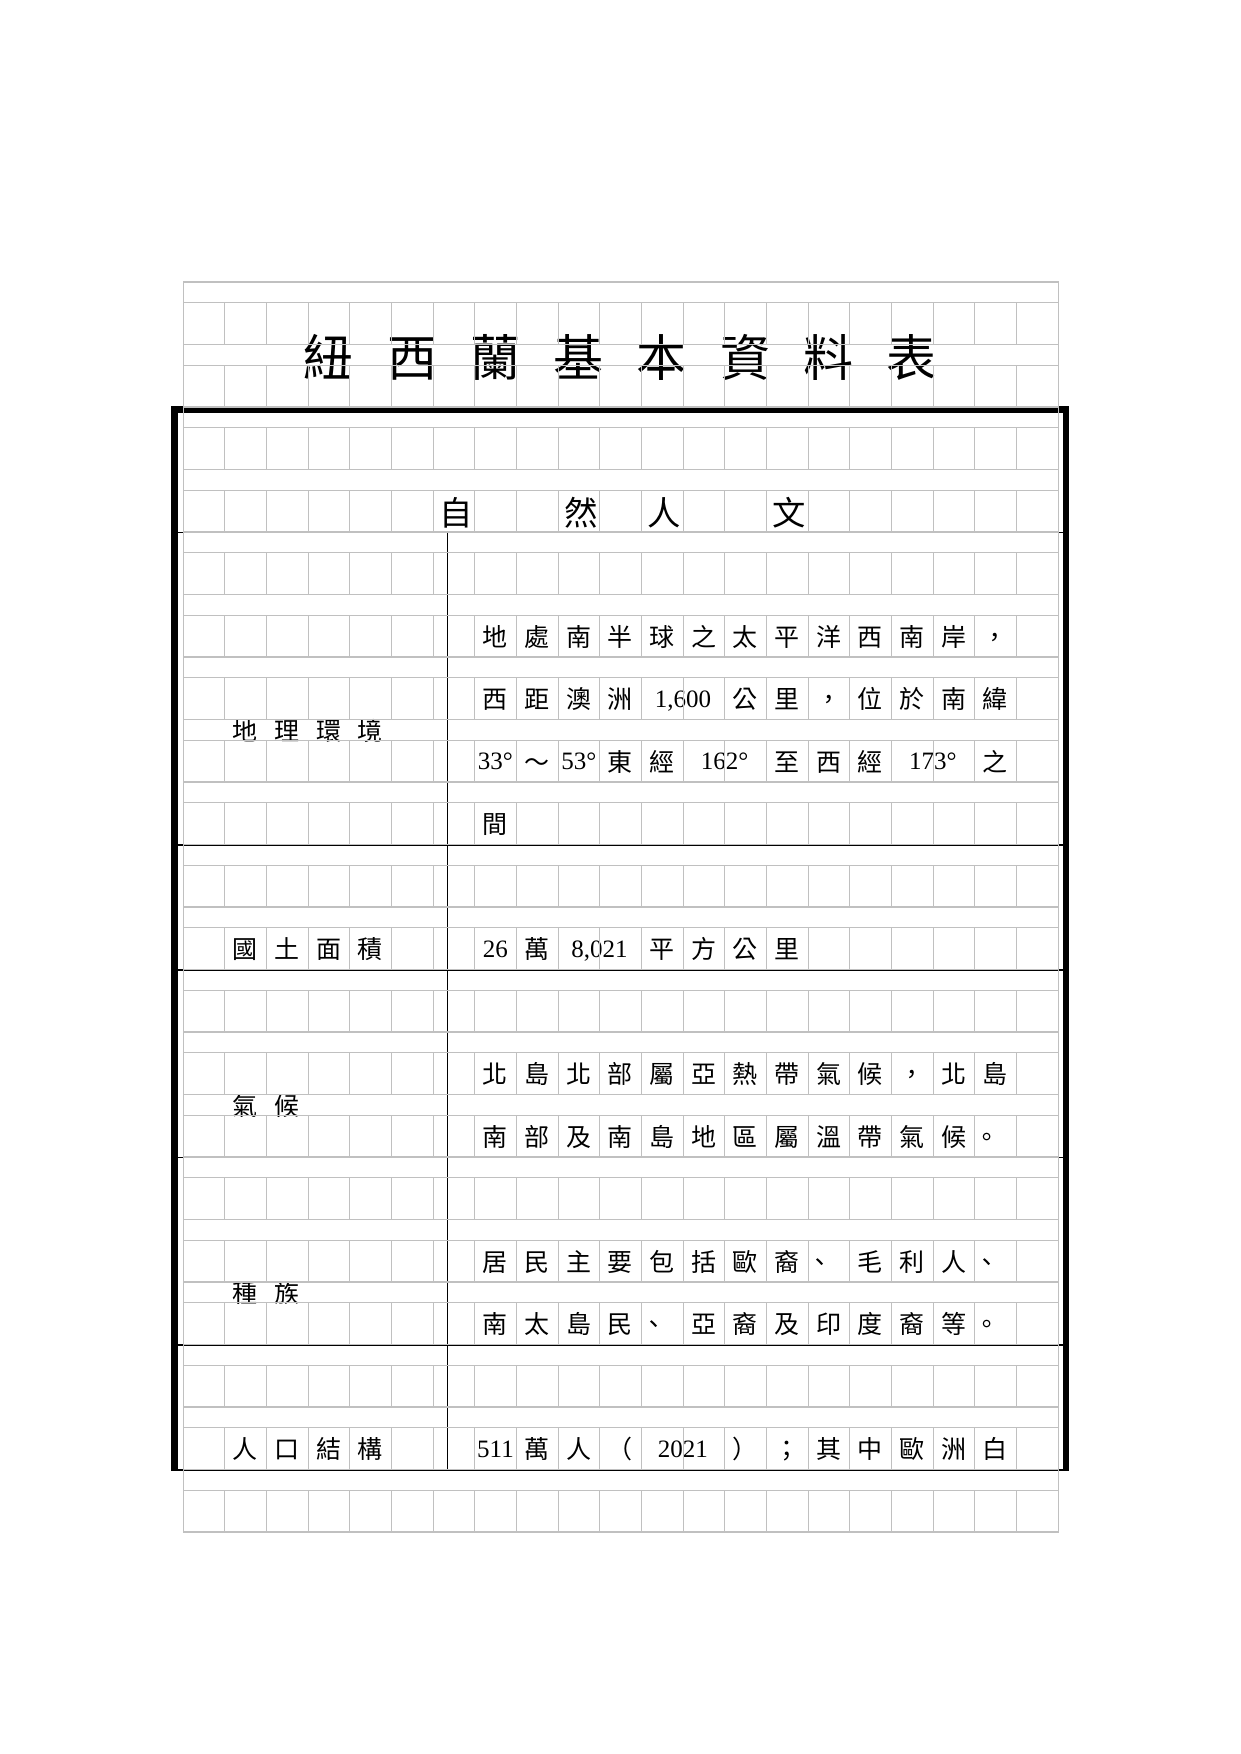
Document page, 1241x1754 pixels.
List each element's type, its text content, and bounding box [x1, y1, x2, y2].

table_header [892, 428, 933, 469]
table_cell 北島北部屬亞熱帶氣候，北島南部及南島地區屬溫帶氣候。 [1017, 1053, 1058, 1094]
table_cell 26萬8,021平方公里 [517, 928, 558, 969]
table_cell 地處南半球之太平洋西南岸，西距澳洲1,600公里，位於南緯33°～53°東經162°至西經173°之間 [1017, 553, 1058, 594]
table_cell 地處南半球之太平洋西南岸，西距澳洲1,600公里，位於南緯33°～53°東經162°至西經173°之間 [934, 803, 974, 844]
table_cell 511萬人（2021）；其中歐洲白人後裔約占70%、當地原住民毛利人占16.5%、亞裔占15%、南太平洋島民占8% [809, 1366, 849, 1406]
table_cell 國 [225, 928, 266, 969]
table_cell 北島北部屬亞熱帶氣候，北島南部及南島地區屬溫帶氣候。 [448, 1033, 1058, 1052]
table_cell 地處南半球之太平洋西南岸，西距澳洲1,600公里，位於南緯33°～53°東經162°至西經173°之間 [448, 658, 1058, 677]
table_cell 地處南半球之太平洋西南岸，西距澳洲1,600公里，位於南緯33°～53°東經162°至西經173°之間 [559, 803, 599, 844]
table_cell 氣候 [392, 1053, 433, 1094]
text 紐西蘭基本資料表 [350, 303, 391, 344]
table_cell 地處南半球之太平洋西南岸，西距澳洲1,600公里，位於南緯33°～53°東經162°至西經173°之間 [600, 616, 641, 656]
table_header [600, 428, 641, 469]
table_cell 地理環境 [184, 803, 224, 844]
table_cell 種族 [250, 1283, 280, 1302]
table_cell 地處南半球之太平洋西南岸，西距澳洲1,600公里，位於南緯33°～53°東經162°至西經173°之間 [642, 741, 683, 781]
text 紐西蘭基本資料表 [892, 303, 933, 344]
table_cell [184, 866, 224, 906]
table_header [642, 428, 683, 469]
table_cell 地理環境 [392, 616, 433, 656]
table_cell 地處南半球之太平洋西南岸，西距澳洲1,600公里，位於南緯33°～53°東經162°至西經173°之間 [475, 553, 516, 594]
table_cell 地處南半球之太平洋西南岸，西距澳洲1,600公里，位於南緯33°～53°東經162°至西經173°之間 [892, 803, 933, 844]
table_header [225, 491, 266, 531]
table_header [475, 491, 516, 531]
table_cell 511萬人（2021）；其中歐洲白人後裔約占70%、當地原住民毛利人占16.5%、亞裔占15%、南太平洋島民占8% [642, 1366, 683, 1406]
table_cell 地處南半球之太平洋西南岸，西距澳洲1,600公里，位於南緯33°～53°東經162°至西經173°之間 [1017, 616, 1058, 656]
table_cell 地理環境 [178, 533, 183, 844]
table_cell 地理環境 [245, 720, 290, 740]
table_cell 居民主要包括歐裔、毛利人、南太島民、亞裔及印度裔等。 [517, 1303, 558, 1344]
table_cell 北島北部屬亞熱帶氣候，北島南部及南島地區屬溫帶氣候。 [517, 1116, 558, 1156]
table_cell 居民主要包括歐裔、毛利人、南太島民、亞裔及印度裔等。 [475, 1178, 516, 1219]
text 紐西蘭基本資料表 [479, 345, 511, 365]
table_cell 511萬人（2021）；其中歐洲白人後裔約占70%、當地原住民毛利人占16.5%、亞裔占15%、南太平洋島民占8% [559, 1428, 599, 1469]
text 紐西蘭基本資料表 [934, 366, 974, 406]
table_cell 地處南半球之太平洋西南岸，西距澳洲1,600公里，位於南緯33°～53°東經162°至西經173°之間 [642, 678, 683, 719]
table_header [684, 491, 724, 531]
table_cell [184, 1428, 224, 1469]
table_cell 511萬人（2021）；其中歐洲白人後裔約占70%、當地原住民毛利人占16.5%、亞裔占15%、南太平洋島民占8% [934, 1428, 974, 1469]
table_cell 居民主要包括歐裔、毛利人、南太島民、亞裔及印度裔等。 [934, 1241, 974, 1281]
text 紐西蘭基本資料表 [434, 303, 474, 344]
table_header [392, 428, 433, 469]
table_cell 北島北部屬亞熱帶氣候，北島南部及南島地區屬溫帶氣候。 [448, 971, 1058, 990]
table_header [934, 428, 974, 469]
table_cell 地理環境 [184, 595, 447, 615]
table_header [850, 491, 891, 531]
text 紐西蘭基本資料表 [767, 366, 808, 406]
table_cell 26萬8,021平方公里 [975, 866, 1016, 906]
table_cell [178, 846, 183, 969]
table_cell [350, 1366, 391, 1406]
table_cell 511萬人（2021）；其中歐洲白人後裔約占70%、當地原住民毛利人占16.5%、亞裔占15%、南太平洋島民占8% [850, 1428, 891, 1469]
table_header [309, 491, 349, 531]
text 紐西蘭基本資料表 [850, 366, 891, 406]
table_header [850, 428, 891, 469]
table_cell 口 [267, 1428, 308, 1469]
table_cell 地處南半球之太平洋西南岸，西距澳洲1,600公里，位於南緯33°～53°東經162°至西經173°之間 [448, 616, 474, 656]
table_cell 種族 [267, 1178, 308, 1219]
table_cell 地處南半球之太平洋西南岸，西距澳洲1,600公里，位於南緯33°～53°東經162°至西經173°之間 [559, 553, 599, 594]
table_cell [184, 1408, 447, 1427]
table_cell 地處南半球之太平洋西南岸，西距澳洲1,600公里，位於南緯33°～53°東經162°至西經173°之間 [559, 616, 599, 656]
table_cell 氣候 [392, 991, 433, 1031]
table_header [892, 491, 933, 531]
text 紐西蘭基本資料表 [184, 283, 1058, 302]
table_cell 種族 [350, 1178, 391, 1219]
table_cell [225, 866, 266, 906]
table_header [684, 428, 724, 469]
text 紐西蘭基本資料表 [184, 303, 224, 344]
table_cell 26萬8,021平方公里 [517, 866, 558, 906]
table_cell 居民主要包括歐裔、毛利人、南太島民、亞裔及印度裔等。 [642, 1303, 683, 1344]
table_cell 居民主要包括歐裔、毛利人、南太島民、亞裔及印度裔等。 [975, 1178, 1016, 1219]
table_cell [225, 1366, 266, 1406]
text 紐西蘭基本資料表 [809, 303, 849, 344]
table_cell 26萬8,021平方公里 [684, 928, 724, 969]
table_header [1017, 428, 1058, 469]
table_cell 氣候 [184, 1116, 224, 1156]
table_cell 511萬人（2021）；其中歐洲白人後裔約占70%、當地原住民毛利人占16.5%、亞裔占15%、南太平洋島民占8% [1017, 1428, 1058, 1469]
table_cell 氣候 [309, 1116, 349, 1156]
table_cell 地理環境 [184, 783, 447, 802]
text 紐西蘭基本資料表 [309, 303, 349, 344]
table_cell 地處南半球之太平洋西南岸，西距澳洲1,600公里，位於南緯33°～53°東經162°至西經173°之間 [850, 678, 891, 719]
table_cell 26萬8,021平方公里 [600, 928, 641, 969]
text 紐西蘭基本資料表 [642, 303, 683, 344]
table_cell 北島北部屬亞熱帶氣候，北島南部及南島地區屬溫帶氣候。 [850, 1116, 891, 1156]
table_cell 26萬8,021平方公里 [850, 928, 891, 969]
table_cell 地處南半球之太平洋西南岸，西距澳洲1,600公里，位於南緯33°～53°東經162°至西經173°之間 [448, 783, 1058, 802]
table_cell 居民主要包括歐裔、毛利人、南太島民、亞裔及印度裔等。 [600, 1241, 641, 1281]
table_cell 居民主要包括歐裔、毛利人、南太島民、亞裔及印度裔等。 [517, 1178, 558, 1219]
table_cell 511萬人（2021）；其中歐洲白人後裔約占70%、當地原住民毛利人占16.5%、亞裔占15%、南太平洋島民占8% [934, 1366, 974, 1406]
table_cell 北島北部屬亞熱帶氣候，北島南部及南島地區屬溫帶氣候。 [448, 1116, 474, 1156]
table_cell 地理環境 [225, 678, 266, 719]
table_cell [184, 908, 447, 927]
table_cell 26萬8,021平方公里 [475, 866, 516, 906]
table_cell 積 [350, 928, 391, 969]
table_cell 地理環境 [184, 678, 224, 719]
table_cell 511萬人（2021）；其中歐洲白人後裔約占70%、當地原住民毛利人占16.5%、亞裔占15%、南太平洋島民占8% [975, 1366, 1016, 1406]
table_cell 種族 [184, 1303, 224, 1344]
text 紐西蘭基本資料表 [559, 303, 599, 339]
table_cell 氣候 [267, 1053, 308, 1094]
table_cell 511萬人（2021）；其中歐洲白人後裔約占70%、當地原住民毛利人占16.5%、亞裔占15%、南太平洋島民占8% [1017, 1366, 1058, 1406]
table_cell 居民主要包括歐裔、毛利人、南太島民、亞裔及印度裔等。 [975, 1241, 1016, 1281]
table_cell 氣候 [309, 1053, 349, 1094]
table_cell 26萬8,021平方公里 [1059, 846, 1063, 969]
table_cell 地理環境 [184, 553, 224, 594]
table_cell 地處南半球之太平洋西南岸，西距澳洲1,600公里，位於南緯33°～53°東經162°至西經173°之間 [1017, 803, 1058, 844]
table_cell 地理環境 [184, 658, 447, 677]
table_cell [434, 866, 447, 906]
table_cell 北島北部屬亞熱帶氣候，北島南部及南島地區屬溫帶氣候。 [684, 1053, 724, 1094]
table_cell 26萬8,021平方公里 [448, 908, 1058, 927]
table_cell [184, 1366, 224, 1406]
table_cell 北島北部屬亞熱帶氣候，北島南部及南島地區屬溫帶氣候。 [642, 1053, 683, 1094]
table_cell 26萬8,021平方公里 [600, 866, 641, 906]
table_cell 26萬8,021平方公里 [642, 928, 683, 969]
table_cell 北島北部屬亞熱帶氣候，北島南部及南島地區屬溫帶氣候。 [767, 991, 808, 1031]
table_cell 地理環境 [184, 720, 248, 740]
table_cell 居民主要包括歐裔、毛利人、南太島民、亞裔及印度裔等。 [850, 1178, 891, 1219]
table_cell 地處南半球之太平洋西南岸，西距澳洲1,600公里，位於南緯33°～53°東經162°至西經173°之間 [725, 678, 766, 719]
table_cell 地處南半球之太平洋西南岸，西距澳洲1,600公里，位於南緯33°～53°東經162°至西經173°之間 [684, 741, 724, 781]
table_cell 地處南半球之太平洋西南岸，西距澳洲1,600公里，位於南緯33°～53°東經162°至西經173°之間 [975, 678, 1016, 719]
table_cell 居民主要包括歐裔、毛利人、南太島民、亞裔及印度裔等。 [448, 1220, 1058, 1240]
table_cell 511萬人（2021）；其中歐洲白人後裔約占70%、當地原住民毛利人占16.5%、亞裔占15%、南太平洋島民占8% [767, 1428, 808, 1469]
table_cell 種族 [392, 1241, 433, 1281]
table_cell 地理環境 [434, 741, 447, 781]
table_cell 511萬人（2021）；其中歐洲白人後裔約占70%、當地原住民毛利人占16.5%、亞裔占15%、南太平洋島民占8% [892, 1428, 933, 1469]
table_cell 氣候 [225, 1053, 266, 1094]
table_cell [350, 866, 391, 906]
table_cell 地處南半球之太平洋西南岸，西距澳洲1,600公里，位於南緯33°～53°東經162°至西經173°之間 [975, 616, 1016, 656]
text 紐西蘭基本資料表 [419, 345, 475, 365]
table_cell 北島北部屬亞熱帶氣候，北島南部及南島地區屬溫帶氣候。 [475, 1053, 516, 1094]
table_cell 26萬8,021平方公里 [448, 866, 474, 906]
table_cell 地處南半球之太平洋西南岸，西距澳洲1,600公里，位於南緯33°～53°東經162°至西經173°之間 [725, 803, 766, 844]
table_cell 氣候 [184, 1053, 224, 1094]
table_header [975, 428, 1016, 469]
table_cell [392, 928, 433, 969]
table_cell 地理環境 [350, 616, 391, 656]
table_cell 居民主要包括歐裔、毛利人、南太島民、亞裔及印度裔等。 [517, 1241, 558, 1281]
text 紐西蘭基本資料表 [267, 303, 308, 344]
table_cell 26萬8,021平方公里 [559, 866, 599, 906]
table_cell 居民主要包括歐裔、毛利人、南太島民、亞裔及印度裔等。 [1017, 1241, 1058, 1281]
table_cell 氣候 [225, 1116, 266, 1156]
table_header [184, 428, 224, 469]
table_cell 地處南半球之太平洋西南岸，西距澳洲1,600公里，位於南緯33°～53°東經162°至西經173°之間 [850, 803, 891, 844]
table_cell 地處南半球之太平洋西南岸，西距澳洲1,600公里，位於南緯33°～53°東經162°至西經173°之間 [934, 741, 974, 781]
table_cell 北島北部屬亞熱帶氣候，北島南部及南島地區屬溫帶氣候。 [725, 1053, 766, 1094]
table_cell 地理環境 [184, 616, 224, 656]
table_cell 26萬8,021平方公里 [448, 846, 1058, 865]
table_header [809, 428, 849, 469]
table_cell 地處南半球之太平洋西南岸，西距澳洲1,600公里，位於南緯33°～53°東經162°至西經173°之間 [892, 616, 933, 656]
table_cell 種族 [309, 1178, 349, 1219]
table_cell 地處南半球之太平洋西南岸，西距澳洲1,600公里，位於南緯33°～53°東經162°至西經173°之間 [767, 553, 808, 594]
table_cell 種族 [184, 1241, 224, 1281]
table_cell 26萬8,021平方公里 [684, 866, 724, 906]
table_header [600, 491, 641, 531]
table_cell 地理環境 [434, 616, 447, 656]
table_cell 地理環境 [392, 741, 433, 781]
table_cell 北島北部屬亞熱帶氣候，北島南部及南島地區屬溫帶氣候。 [767, 1053, 808, 1094]
table_header [475, 428, 516, 469]
table_header [178, 413, 183, 531]
table_cell 種族 [434, 1178, 447, 1219]
table_cell 511萬人（2021）；其中歐洲白人後裔約占70%、當地原住民毛利人占16.5%、亞裔占15%、南太平洋島民占8% [684, 1366, 724, 1406]
table_cell 地理環境 [309, 616, 349, 656]
table_cell 地處南半球之太平洋西南岸，西距澳洲1,600公里，位於南緯33°～53°東經162°至西經173°之間 [975, 803, 1016, 844]
table_cell 氣候 [178, 971, 183, 1156]
table_cell 地處南半球之太平洋西南岸，西距澳洲1,600公里，位於南緯33°～53°東經162°至西經173°之間 [892, 741, 933, 781]
table_cell 結 [309, 1428, 349, 1469]
table_cell 地理環境 [225, 803, 266, 844]
table_cell 居民主要包括歐裔、毛利人、南太島民、亞裔及印度裔等。 [600, 1178, 641, 1219]
table_cell 居民主要包括歐裔、毛利人、南太島民、亞裔及印度裔等。 [934, 1178, 974, 1219]
table_cell 地處南半球之太平洋西南岸，西距澳洲1,600公里，位於南緯33°～53°東經162°至西經173°之間 [448, 803, 474, 844]
table_cell 地處南半球之太平洋西南岸，西距澳洲1,600公里，位於南緯33°～53°東經162°至西經173°之間 [1017, 741, 1058, 781]
table_header [1017, 491, 1058, 531]
table_cell 511萬人（2021）；其中歐洲白人後裔約占70%、當地原住民毛利人占16.5%、亞裔占15%、南太平洋島民占8% [725, 1428, 766, 1469]
table_cell 北島北部屬亞熱帶氣候，北島南部及南島地區屬溫帶氣候。 [1017, 1116, 1058, 1156]
table_cell 氣候 [434, 1116, 447, 1156]
text 紐西蘭基本資料表 [267, 366, 308, 406]
table_cell 氣候 [267, 991, 308, 1031]
table_header [309, 428, 349, 469]
table_cell 26萬8,021平方公里 [559, 928, 599, 969]
table_header [767, 428, 808, 469]
table_cell 511萬人（2021）；其中歐洲白人後裔約占70%、當地原住民毛利人占16.5%、亞裔占15%、南太平洋島民占8% [475, 1428, 516, 1469]
table_cell 北島北部屬亞熱帶氣候，北島南部及南島地區屬溫帶氣候。 [517, 1053, 558, 1094]
table_cell [267, 866, 308, 906]
table_cell 地處南半球之太平洋西南岸，西距澳洲1,600公里，位於南緯33°～53°東經162°至西經173°之間 [448, 533, 1058, 552]
table_cell 居民主要包括歐裔、毛利人、南太島民、亞裔及印度裔等。 [725, 1303, 766, 1344]
table_cell 地處南半球之太平洋西南岸，西距澳洲1,600公里，位於南緯33°～53°東經162°至西經173°之間 [448, 741, 474, 781]
table_cell 氣候 [434, 991, 447, 1031]
text 紐西蘭基本資料表 [1017, 366, 1058, 406]
table_cell 居民主要包括歐裔、毛利人、南太島民、亞裔及印度裔等。 [559, 1178, 599, 1219]
table_cell 居民主要包括歐裔、毛利人、南太島民、亞裔及印度裔等。 [767, 1303, 808, 1344]
table_cell 地處南半球之太平洋西南岸，西距澳洲1,600公里，位於南緯33°～53°東經162°至西經173°之間 [600, 741, 641, 781]
table_cell 地處南半球之太平洋西南岸，西距澳洲1,600公里，位於南緯33°～53°東經162°至西經173°之間 [448, 595, 1058, 615]
table_cell 居民主要包括歐裔、毛利人、南太島民、亞裔及印度裔等。 [850, 1241, 891, 1281]
table_cell 26萬8,021平方公里 [475, 928, 516, 969]
text 紐西蘭基本資料表 [642, 366, 683, 406]
table_cell 地處南半球之太平洋西南岸，西距澳洲1,600公里，位於南緯33°～53°東經162°至西經173°之間 [975, 553, 1016, 594]
table_cell 地理環境 [350, 553, 391, 594]
text 紐西蘭基本資料表 [667, 345, 813, 365]
table_cell 北島北部屬亞熱帶氣候，北島南部及南島地區屬溫帶氣候。 [809, 1053, 849, 1094]
text 紐西蘭基本資料表 [600, 366, 641, 406]
table_cell 居民主要包括歐裔、毛利人、南太島民、亞裔及印度裔等。 [642, 1241, 683, 1281]
table_cell 種族 [184, 1178, 224, 1219]
table_header [434, 428, 474, 469]
table_cell 北島北部屬亞熱帶氣候，北島南部及南島地區屬溫帶氣候。 [642, 991, 683, 1031]
table_header [725, 428, 766, 469]
table_cell 地處南半球之太平洋西南岸，西距澳洲1,600公里，位於南緯33°～53°東經162°至西經173°之間 [517, 741, 558, 781]
table_cell 居民主要包括歐裔、毛利人、南太島民、亞裔及印度裔等。 [448, 1303, 474, 1344]
table_cell 地處南半球之太平洋西南岸，西距澳洲1,600公里，位於南緯33°～53°東經162°至西經173°之間 [642, 616, 683, 656]
text 紐西蘭基本資料表 [475, 303, 516, 344]
table_cell 地處南半球之太平洋西南岸，西距澳洲1,600公里，位於南緯33°～53°東經162°至西經173°之間 [448, 678, 474, 719]
table_cell 面 [309, 928, 349, 969]
table_cell 種族 [280, 1283, 447, 1302]
text 紐西蘭基本資料表 [309, 366, 349, 406]
table_cell 北島北部屬亞熱帶氣候，北島南部及南島地區屬溫帶氣候。 [975, 991, 1016, 1031]
table_cell 北島北部屬亞熱帶氣候，北島南部及南島地區屬溫帶氣候。 [809, 991, 849, 1031]
text 紐西蘭基本資料表 [975, 303, 1016, 344]
table_cell 地處南半球之太平洋西南岸，西距澳洲1,600公里，位於南緯33°～53°東經162°至西經173°之間 [559, 741, 599, 781]
table_cell 地理環境 [184, 741, 224, 781]
table_cell [184, 1346, 447, 1365]
text 紐西蘭基本資料表 [845, 345, 909, 365]
table_cell [184, 928, 224, 969]
table_cell 地處南半球之太平洋西南岸，西距澳洲1,600公里，位於南緯33°～53°東經162°至西經173°之間 [475, 678, 516, 719]
text 紐西蘭基本資料表 [817, 345, 841, 365]
table_cell 511萬人（2021）；其中歐洲白人後裔約占70%、當地原住民毛利人占16.5%、亞裔占15%、南太平洋島民占8% [642, 1428, 683, 1469]
table_cell 地處南半球之太平洋西南岸，西距澳洲1,600公里，位於南緯33°～53°東經162°至西經173°之間 [892, 553, 933, 594]
table_cell 地處南半球之太平洋西南岸，西距澳洲1,600公里，位於南緯33°～53°東經162°至西經173°之間 [684, 553, 724, 594]
table_cell 居民主要包括歐裔、毛利人、南太島民、亞裔及印度裔等。 [1059, 1158, 1063, 1344]
text 紐西蘭基本資料表 [396, 366, 428, 373]
table_header [184, 413, 1058, 427]
text 紐西蘭基本資料表 [892, 366, 933, 406]
table_cell 居民主要包括歐裔、毛利人、南太島民、亞裔及印度裔等。 [448, 1241, 474, 1281]
table_cell 種族 [267, 1241, 308, 1281]
table_cell 居民主要包括歐裔、毛利人、南太島民、亞裔及印度裔等。 [767, 1241, 808, 1281]
table_header [225, 428, 266, 469]
table_cell [267, 1366, 308, 1406]
text 紐西蘭基本資料表 [684, 366, 724, 406]
text 紐西蘭基本資料表 [934, 303, 974, 344]
table_cell 居民主要包括歐裔、毛利人、南太島民、亞裔及印度裔等。 [1017, 1303, 1058, 1344]
table_cell 種族 [225, 1241, 266, 1281]
table_cell 地處南半球之太平洋西南岸，西距澳洲1,600公里，位於南緯33°～53°東經162°至西經173°之間 [684, 616, 724, 656]
table_cell [392, 866, 433, 906]
table_cell 北島北部屬亞熱帶氣候，北島南部及南島地區屬溫帶氣候。 [892, 1116, 933, 1156]
table_header [1059, 413, 1063, 531]
table_cell 511萬人（2021）；其中歐洲白人後裔約占70%、當地原住民毛利人占16.5%、亞裔占15%、南太平洋島民占8% [448, 1346, 1058, 1365]
text 紐西蘭基本資料表 [184, 345, 331, 365]
table_header 自 [434, 491, 474, 531]
table_cell 地理環境 [434, 678, 447, 719]
text 紐西蘭基本資料表 [184, 366, 224, 406]
table_cell 種族 [278, 1292, 282, 1302]
table_cell 居民主要包括歐裔、毛利人、南太島民、亞裔及印度裔等。 [892, 1303, 933, 1344]
table_cell 北島北部屬亞熱帶氣候，北島南部及南島地區屬溫帶氣候。 [517, 991, 558, 1031]
table_cell 地理環境 [267, 741, 308, 781]
table_cell 地處南半球之太平洋西南岸，西距澳洲1,600公里，位於南緯33°～53°東經162°至西經173°之間 [850, 616, 891, 656]
text 紐西蘭基本資料表 [913, 345, 1058, 365]
table_cell 地處南半球之太平洋西南岸，西距澳洲1,600公里，位於南緯33°～53°東經162°至西經173°之間 [850, 741, 891, 781]
table_cell 26萬8,021平方公里 [892, 866, 933, 906]
table_cell 地處南半球之太平洋西南岸，西距澳洲1,600公里，位於南緯33°～53°東經162°至西經173°之間 [767, 741, 808, 781]
table_cell 地處南半球之太平洋西南岸，西距澳洲1,600公里，位於南緯33°～53°東經162°至西經173°之間 [934, 616, 974, 656]
table_cell 511萬人（2021）；其中歐洲白人後裔約占70%、當地原住民毛利人占16.5%、亞裔占15%、南太平洋島民占8% [809, 1428, 849, 1469]
table_cell 居民主要包括歐裔、毛利人、南太島民、亞裔及印度裔等。 [475, 1303, 516, 1344]
table_cell 地理環境 [350, 678, 391, 719]
table_cell 北島北部屬亞熱帶氣候，北島南部及南島地區屬溫帶氣候。 [600, 991, 641, 1031]
table_cell 氣候 [267, 1116, 308, 1156]
table_cell 北島北部屬亞熱帶氣候，北島南部及南島地區屬溫帶氣候。 [1017, 991, 1058, 1031]
table_cell 地處南半球之太平洋西南岸，西距澳洲1,600公里，位於南緯33°～53°東經162°至西經173°之間 [517, 678, 558, 719]
table_cell 地處南半球之太平洋西南岸，西距澳洲1,600公里，位於南緯33°～53°東經162°至西經173°之間 [517, 553, 558, 594]
text 紐西蘭基本資料表 [392, 366, 433, 406]
table_cell 26萬8,021平方公里 [850, 866, 891, 906]
table_cell [392, 1366, 433, 1406]
table_cell 北島北部屬亞熱帶氣候，北島南部及南島地區屬溫帶氣候。 [809, 1116, 849, 1156]
table_cell 北島北部屬亞熱帶氣候，北島南部及南島地區屬溫帶氣候。 [642, 1116, 683, 1156]
table_cell 北島北部屬亞熱帶氣候，北島南部及南島地區屬溫帶氣候。 [600, 1116, 641, 1156]
table_cell 地理環境 [184, 533, 447, 552]
table_cell 居民主要包括歐裔、毛利人、南太島民、亞裔及印度裔等。 [725, 1178, 766, 1219]
table_cell 居民主要包括歐裔、毛利人、南太島民、亞裔及印度裔等。 [475, 1241, 516, 1281]
table_cell 居民主要包括歐裔、毛利人、南太島民、亞裔及印度裔等。 [559, 1241, 599, 1281]
table_header [517, 428, 558, 469]
table_cell 地理環境 [392, 553, 433, 594]
table_cell 居民主要包括歐裔、毛利人、南太島民、亞裔及印度裔等。 [850, 1303, 891, 1344]
table_cell 居民主要包括歐裔、毛利人、南太島民、亞裔及印度裔等。 [767, 1178, 808, 1219]
table_cell 氣候 [184, 1095, 279, 1115]
text 紐西蘭基本資料表 [663, 348, 673, 365]
table_cell 26萬8,021平方公里 [725, 866, 766, 906]
table_cell 種族 [184, 1220, 447, 1240]
table_cell 種族 [225, 1303, 266, 1344]
table_cell 種族 [434, 1303, 447, 1344]
table_cell 地處南半球之太平洋西南岸，西距澳洲1,600公里，位於南緯33°～53°東經162°至西經173°之間 [809, 616, 849, 656]
table_cell 地處南半球之太平洋西南岸，西距澳洲1,600公里，位於南緯33°～53°東經162°至西經173°之間 [517, 803, 558, 844]
text 紐西蘭基本資料表 [517, 303, 558, 344]
table_cell 居民主要包括歐裔、毛利人、南太島民、亞裔及印度裔等。 [1017, 1178, 1058, 1219]
table_cell 地理環境 [434, 803, 447, 844]
table_header [975, 491, 1016, 531]
table_cell 地理環境 [267, 678, 308, 719]
text 紐西蘭基本資料表 [225, 303, 266, 344]
table_cell 種族 [392, 1178, 433, 1219]
table_header [392, 491, 433, 531]
table_cell 種族 [350, 1241, 391, 1281]
table_cell 511萬人（2021）；其中歐洲白人後裔約占70%、當地原住民毛利人占16.5%、亞裔占15%、南太平洋島民占8% [725, 1366, 766, 1406]
table_cell [184, 846, 447, 865]
text 紐西蘭基本資料表 [345, 345, 405, 365]
table_cell 26萬8,021平方公里 [642, 866, 683, 906]
table_cell 511萬人（2021）；其中歐洲白人後裔約占70%、當地原住民毛利人占16.5%、亞裔占15%、南太平洋島民占8% [517, 1366, 558, 1406]
table_cell 地理環境 [309, 803, 349, 844]
table_cell 種族 [184, 1158, 447, 1177]
table_cell 地處南半球之太平洋西南岸，西距澳洲1,600公里，位於南緯33°～53°東經162°至西經173°之間 [642, 553, 683, 594]
text 紐西蘭基本資料表 [649, 348, 659, 365]
table_cell 26萬8,021平方公里 [809, 866, 849, 906]
table_cell 地處南半球之太平洋西南岸，西距澳洲1,600公里，位於南緯33°～53°東經162°至西經173°之間 [600, 803, 641, 844]
table_cell 居民主要包括歐裔、毛利人、南太島民、亞裔及印度裔等。 [809, 1303, 849, 1344]
table_cell 居民主要包括歐裔、毛利人、南太島民、亞裔及印度裔等。 [559, 1303, 599, 1344]
table_cell 地處南半球之太平洋西南岸，西距澳洲1,600公里，位於南緯33°～53°東經162°至西經173°之間 [725, 741, 766, 781]
table_header 人 [642, 491, 683, 531]
table_cell 511萬人（2021）；其中歐洲白人後裔約占70%、當地原住民毛利人占16.5%、亞裔占15%、南太平洋島民占8% [892, 1366, 933, 1406]
text 紐西蘭基本資料表 [402, 352, 419, 365]
table_cell 北島北部屬亞熱帶氣候，北島南部及南島地區屬溫帶氣候。 [850, 1053, 891, 1094]
table_cell 地處南半球之太平洋西南岸，西距澳洲1,600公里，位於南緯33°～53°東經162°至西經173°之間 [517, 616, 558, 656]
table_cell 種族 [309, 1241, 349, 1281]
table_cell 居民主要包括歐裔、毛利人、南太島民、亞裔及印度裔等。 [684, 1241, 724, 1281]
table_cell 北島北部屬亞熱帶氣候，北島南部及南島地區屬溫帶氣候。 [725, 1116, 766, 1156]
table_cell 居民主要包括歐裔、毛利人、南太島民、亞裔及印度裔等。 [448, 1158, 1058, 1177]
table_cell 地處南半球之太平洋西南岸，西距澳洲1,600公里，位於南緯33°～53°東經162°至西經173°之間 [600, 678, 641, 719]
table_cell 26萬8,021平方公里 [809, 928, 849, 969]
table_cell 居民主要包括歐裔、毛利人、南太島民、亞裔及印度裔等。 [809, 1178, 849, 1219]
table_cell 地理環境 [350, 741, 391, 781]
table_cell 居民主要包括歐裔、毛利人、南太島民、亞裔及印度裔等。 [934, 1303, 974, 1344]
table_cell 地處南半球之太平洋西南岸，西距澳洲1,600公里，位於南緯33°～53°東經162°至西經173°之間 [892, 678, 933, 719]
table_cell 地處南半球之太平洋西南岸，西距澳洲1,600公里，位於南緯33°～53°東經162°至西經173°之間 [475, 803, 516, 844]
table_cell 26萬8,021平方公里 [1017, 928, 1058, 969]
table_cell 地理環境 [267, 553, 308, 594]
table_cell 地理環境 [225, 553, 266, 594]
table_cell 北島北部屬亞熱帶氣候，北島南部及南島地區屬溫帶氣候。 [684, 991, 724, 1031]
table_cell 居民主要包括歐裔、毛利人、南太島民、亞裔及印度裔等。 [642, 1178, 683, 1219]
table_cell 地處南半球之太平洋西南岸，西距澳洲1,600公里，位於南緯33°～53°東經162°至西經173°之間 [934, 678, 974, 719]
table_cell 地處南半球之太平洋西南岸，西距澳洲1,600公里，位於南緯33°～53°東經162°至西經173°之間 [850, 553, 891, 594]
table_cell [309, 1366, 349, 1406]
table_cell 地處南半球之太平洋西南岸，西距澳洲1,600公里，位於南緯33°～53°東經162°至西經173°之間 [600, 553, 641, 594]
table_cell 26萬8,021平方公里 [934, 866, 974, 906]
table_cell 居民主要包括歐裔、毛利人、南太島民、亞裔及印度裔等。 [448, 1178, 474, 1219]
table_cell 地理環境 [309, 678, 349, 719]
table_cell 北島北部屬亞熱帶氣候，北島南部及南島地區屬溫帶氣候。 [725, 991, 766, 1031]
table_header [184, 470, 1058, 490]
text 紐西蘭基本資料表 [975, 366, 1016, 406]
table_cell 北島北部屬亞熱帶氣候，北島南部及南島地區屬溫帶氣候。 [559, 991, 599, 1031]
table_cell 北島北部屬亞熱帶氣候，北島南部及南島地區屬溫帶氣候。 [892, 991, 933, 1031]
table_cell 511萬人（2021）；其中歐洲白人後裔約占70%、當地原住民毛利人占16.5%、亞裔占15%、南太平洋島民占8% [559, 1366, 599, 1406]
table_cell 北島北部屬亞熱帶氣候，北島南部及南島地區屬溫帶氣候。 [559, 1053, 599, 1094]
table_cell 種族 [350, 1303, 391, 1344]
table_cell 地理環境 [392, 803, 433, 844]
table_header [184, 491, 224, 531]
table_cell 地理環境 [392, 678, 433, 719]
table_cell 種族 [239, 1283, 248, 1302]
table_cell 氣候 [309, 991, 349, 1031]
table_cell 26萬8,021平方公里 [975, 928, 1016, 969]
table_cell 511萬人（2021）；其中歐洲白人後裔約占70%、當地原住民毛利人占16.5%、亞裔占15%、南太平洋島民占8% [767, 1366, 808, 1406]
table_header [559, 428, 599, 469]
table_cell 居民主要包括歐裔、毛利人、南太島民、亞裔及印度裔等。 [600, 1303, 641, 1344]
table_cell 種族 [434, 1241, 447, 1281]
table_cell 地處南半球之太平洋西南岸，西距澳洲1,600公里，位於南緯33°～53°東經162°至西經173°之間 [448, 720, 1058, 740]
table_cell 地處南半球之太平洋西南岸，西距澳洲1,600公里，位於南緯33°～53°東經162°至西經173°之間 [767, 803, 808, 844]
table_cell 種族 [267, 1303, 308, 1344]
table_cell 居民主要包括歐裔、毛利人、南太島民、亞裔及印度裔等。 [448, 1283, 1058, 1302]
table_cell 構 [350, 1428, 391, 1469]
text 紐西蘭基本資料表 [515, 345, 566, 365]
table_cell 地處南半球之太平洋西南岸，西距澳洲1,600公里，位於南緯33°～53°東經162°至西經173°之間 [684, 678, 724, 719]
text 紐西蘭基本資料表 [434, 366, 474, 406]
table_cell 地處南半球之太平洋西南岸，西距澳洲1,600公里，位於南緯33°～53°東經162°至西經173°之間 [809, 741, 849, 781]
table_cell 居民主要包括歐裔、毛利人、南太島民、亞裔及印度裔等。 [809, 1241, 849, 1281]
table_cell 地處南半球之太平洋西南岸，西距澳洲1,600公里，位於南緯33°～53°東經162°至西經173°之間 [975, 741, 1016, 781]
table_header [267, 428, 308, 469]
table_header 文 [767, 491, 808, 531]
table_cell 種族 [225, 1178, 266, 1219]
table_cell 北島北部屬亞熱帶氣候，北島南部及南島地區屬溫帶氣候。 [934, 1116, 974, 1156]
table_cell 511萬人（2021）；其中歐洲白人後裔約占70%、當地原住民毛利人占16.5%、亞裔占15%、南太平洋島民占8% [600, 1366, 641, 1406]
table_cell 地處南半球之太平洋西南岸，西距澳洲1,600公里，位於南緯33°～53°東經162°至西經173°之間 [809, 553, 849, 594]
table_cell 26萬8,021平方公里 [767, 928, 808, 969]
table_cell 北島北部屬亞熱帶氣候，北島南部及南島地區屬溫帶氣候。 [850, 991, 891, 1031]
table_cell 地處南半球之太平洋西南岸，西距澳洲1,600公里，位於南緯33°～53°東經162°至西經173°之間 [448, 553, 474, 594]
table_cell 居民主要包括歐裔、毛利人、南太島民、亞裔及印度裔等。 [725, 1241, 766, 1281]
table_cell 地處南半球之太平洋西南岸，西距澳洲1,600公里，位於南緯33°～53°東經162°至西經173°之間 [475, 616, 516, 656]
table_cell 居民主要包括歐裔、毛利人、南太島民、亞裔及印度裔等。 [684, 1178, 724, 1219]
table_cell 地處南半球之太平洋西南岸，西距澳洲1,600公里，位於南緯33°～53°東經162°至西經173°之間 [809, 803, 849, 844]
text 紐西蘭基本資料表 [559, 366, 599, 406]
table_cell 氣候 [279, 1095, 447, 1115]
table_cell 北島北部屬亞熱帶氣候，北島南部及南島地區屬溫帶氣候。 [934, 991, 974, 1031]
table_cell [434, 1428, 447, 1469]
text 紐西蘭基本資料表 [1017, 303, 1058, 344]
table_cell 511萬人（2021）；其中歐洲白人後裔約占70%、當地原住民毛利人占16.5%、亞裔占15%、南太平洋島民占8% [448, 1408, 1058, 1427]
table_cell 地處南半球之太平洋西南岸，西距澳洲1,600公里，位於南緯33°～53°東經162°至西經173°之間 [934, 553, 974, 594]
table_cell 居民主要包括歐裔、毛利人、南太島民、亞裔及印度裔等。 [892, 1241, 933, 1281]
table_cell [434, 1366, 447, 1406]
table_cell 種族 [184, 1283, 237, 1302]
table_cell 北島北部屬亞熱帶氣候，北島南部及南島地區屬溫帶氣候。 [600, 1053, 641, 1094]
table_cell 511萬人（2021）；其中歐洲白人後裔約占70%、當地原住民毛利人占16.5%、亞裔占15%、南太平洋島民占8% [684, 1428, 724, 1469]
table_cell 北島北部屬亞熱帶氣候，北島南部及南島地區屬溫帶氣候。 [975, 1053, 1016, 1094]
text 紐西蘭基本資料表 [590, 345, 654, 365]
text 紐西蘭基本資料表 [392, 303, 433, 337]
table_cell 地處南半球之太平洋西南岸，西距澳洲1,600公里，位於南緯33°～53°東經162°至西經173°之間 [475, 741, 516, 781]
table_cell 26萬8,021平方公里 [448, 928, 474, 969]
table_cell 土 [267, 928, 308, 969]
table_cell 地處南半球之太平洋西南岸，西距澳洲1,600公里，位於南緯33°～53°東經162°至西經173°之間 [767, 616, 808, 656]
table_cell 26萬8,021平方公里 [725, 928, 766, 969]
table_header [517, 491, 558, 531]
table_cell 地理環境 [350, 803, 391, 844]
table_cell 居民主要包括歐裔、毛利人、南太島民、亞裔及印度裔等。 [975, 1303, 1016, 1344]
text 紐西蘭基本資料表 [600, 303, 641, 344]
table_cell 北島北部屬亞熱帶氣候，北島南部及南島地區屬溫帶氣候。 [559, 1116, 599, 1156]
table_cell 北島北部屬亞熱帶氣候，北島南部及南島地區屬溫帶氣候。 [448, 1053, 474, 1094]
table_header [350, 491, 391, 531]
table_header [350, 428, 391, 469]
table_cell 地理環境 [225, 616, 266, 656]
table_cell 氣候 [392, 1116, 433, 1156]
table_cell 地理環境 [309, 741, 349, 781]
table_cell 地理環境 [434, 553, 447, 594]
table_cell 北島北部屬亞熱帶氣候，北島南部及南島地區屬溫帶氣候。 [975, 1116, 1016, 1156]
table_cell 511萬人（2021）；其中歐洲白人後裔約占70%、當地原住民毛利人占16.5%、亞裔占15%、南太平洋島民占8% [517, 1428, 558, 1469]
table_cell 北島北部屬亞熱帶氣候，北島南部及南島地區屬溫帶氣候。 [475, 1116, 516, 1156]
table_header [809, 491, 849, 531]
table_cell 氣候 [350, 1053, 391, 1094]
text 紐西蘭基本資料表 [517, 366, 558, 406]
table_cell 人 [225, 1428, 266, 1469]
table_cell 北島北部屬亞熱帶氣候，北島南部及南島地區屬溫帶氣候。 [892, 1053, 933, 1094]
table_header [725, 491, 766, 531]
table_cell 種族 [178, 1158, 183, 1344]
text 紐西蘭基本資料表 [725, 303, 766, 344]
table_cell 居民主要包括歐裔、毛利人、南太島民、亞裔及印度裔等。 [892, 1178, 933, 1219]
table_cell 北島北部屬亞熱帶氣候，北島南部及南島地區屬溫帶氣候。 [475, 991, 516, 1031]
table_cell [309, 866, 349, 906]
table_cell 地理環境 [267, 616, 308, 656]
table_cell 地處南半球之太平洋西南岸，西距澳洲1,600公里，位於南緯33°～53°東經162°至西經173°之間 [767, 678, 808, 719]
table_header [267, 491, 308, 531]
table_cell 地處南半球之太平洋西南岸，西距澳洲1,600公里，位於南緯33°～53°東經162°至西經173°之間 [1059, 533, 1063, 844]
table_cell 氣候 [350, 1116, 391, 1156]
table_cell 26萬8,021平方公里 [767, 866, 808, 906]
text 紐西蘭基本資料表 [725, 372, 766, 406]
table_cell 北島北部屬亞熱帶氣候，北島南部及南島地區屬溫帶氣候。 [448, 1095, 1058, 1115]
table_cell 北島北部屬亞熱帶氣候，北島南部及南島地區屬溫帶氣候。 [767, 1116, 808, 1156]
table_cell 地處南半球之太平洋西南岸，西距澳洲1,600公里，位於南緯33°～53°東經162°至西經173°之間 [642, 803, 683, 844]
table_cell 地理環境 [292, 720, 447, 740]
table_cell 地理環境 [309, 553, 349, 594]
table_cell 氣候 [225, 991, 266, 1031]
text 紐西蘭基本資料表 [475, 366, 516, 406]
table_cell 地處南半球之太平洋西南岸，西距澳洲1,600公里，位於南緯33°～53°東經162°至西經173°之間 [725, 616, 766, 656]
table_cell 26萬8,021平方公里 [1017, 866, 1058, 906]
table_cell 氣候 [184, 971, 447, 990]
text 紐西蘭基本資料表 [767, 303, 808, 344]
table_cell 北島北部屬亞熱帶氣候，北島南部及南島地區屬溫帶氣候。 [684, 1116, 724, 1156]
table_cell 氣候 [434, 1053, 447, 1094]
table_header 然 [559, 491, 599, 531]
table_cell 地理環境 [225, 741, 266, 781]
table_cell 511萬人（2021）；其中歐洲白人後裔約占70%、當地原住民毛利人占16.5%、亞裔占15%、南太平洋島民占8% [850, 1366, 891, 1406]
table_cell 26萬8,021平方公里 [934, 928, 974, 969]
table_cell 511萬人（2021）；其中歐洲白人後裔約占70%、當地原住民毛利人占16.5%、亞裔占15%、南太平洋島民占8% [475, 1366, 516, 1406]
table_cell [392, 1428, 433, 1469]
table_header [934, 491, 974, 531]
table_cell 地處南半球之太平洋西南岸，西距澳洲1,600公里，位於南緯33°～53°東經162°至西經173°之間 [1017, 678, 1058, 719]
table_cell 地處南半球之太平洋西南岸，西距澳洲1,600公里，位於南緯33°～53°東經162°至西經173°之間 [559, 678, 599, 719]
table_cell 地處南半球之太平洋西南岸，西距澳洲1,600公里，位於南緯33°～53°東經162°至西經173°之間 [725, 553, 766, 594]
text 紐西蘭基本資料表 [350, 366, 391, 406]
table_cell 地處南半球之太平洋西南岸，西距澳洲1,600公里，位於南緯33°～53°東經162°至西經173°之間 [809, 678, 849, 719]
table_cell [178, 1346, 183, 1469]
table_cell 種族 [309, 1303, 349, 1344]
text 紐西蘭基本資料表 [850, 303, 891, 344]
table_cell 地處南半球之太平洋西南岸，西距澳洲1,600公里，位於南緯33°～53°東經162°至西經173°之間 [684, 803, 724, 844]
table_cell [434, 928, 447, 969]
table_cell 511萬人（2021）；其中歐洲白人後裔約占70%、當地原住民毛利人占16.5%、亞裔占15%、南太平洋島民占8% [975, 1428, 1016, 1469]
table_cell 26萬8,021平方公里 [892, 928, 933, 969]
text 紐西蘭基本資料表 [809, 366, 849, 406]
table_cell 氣候 [184, 991, 224, 1031]
table_cell 氣候 [350, 991, 391, 1031]
table_cell 北島北部屬亞熱帶氣候，北島南部及南島地區屬溫帶氣候。 [934, 1053, 974, 1094]
table_cell 511萬人（2021）；其中歐洲白人後裔約占70%、當地原住民毛利人占16.5%、亞裔占15%、南太平洋島民占8% [600, 1428, 641, 1469]
table_cell 氣候 [184, 1033, 447, 1052]
text 紐西蘭基本資料表 [225, 366, 266, 406]
text 紐西蘭基本資料表 [684, 303, 724, 344]
table_cell 居民主要包括歐裔、毛利人、南太島民、亞裔及印度裔等。 [684, 1303, 724, 1344]
table_cell 北島北部屬亞熱帶氣候，北島南部及南島地區屬溫帶氣候。 [1059, 971, 1063, 1156]
table_cell 種族 [392, 1303, 433, 1344]
table_cell 北島北部屬亞熱帶氣候，北島南部及南島地區屬溫帶氣候。 [448, 991, 474, 1031]
table_cell 地理環境 [267, 803, 308, 844]
